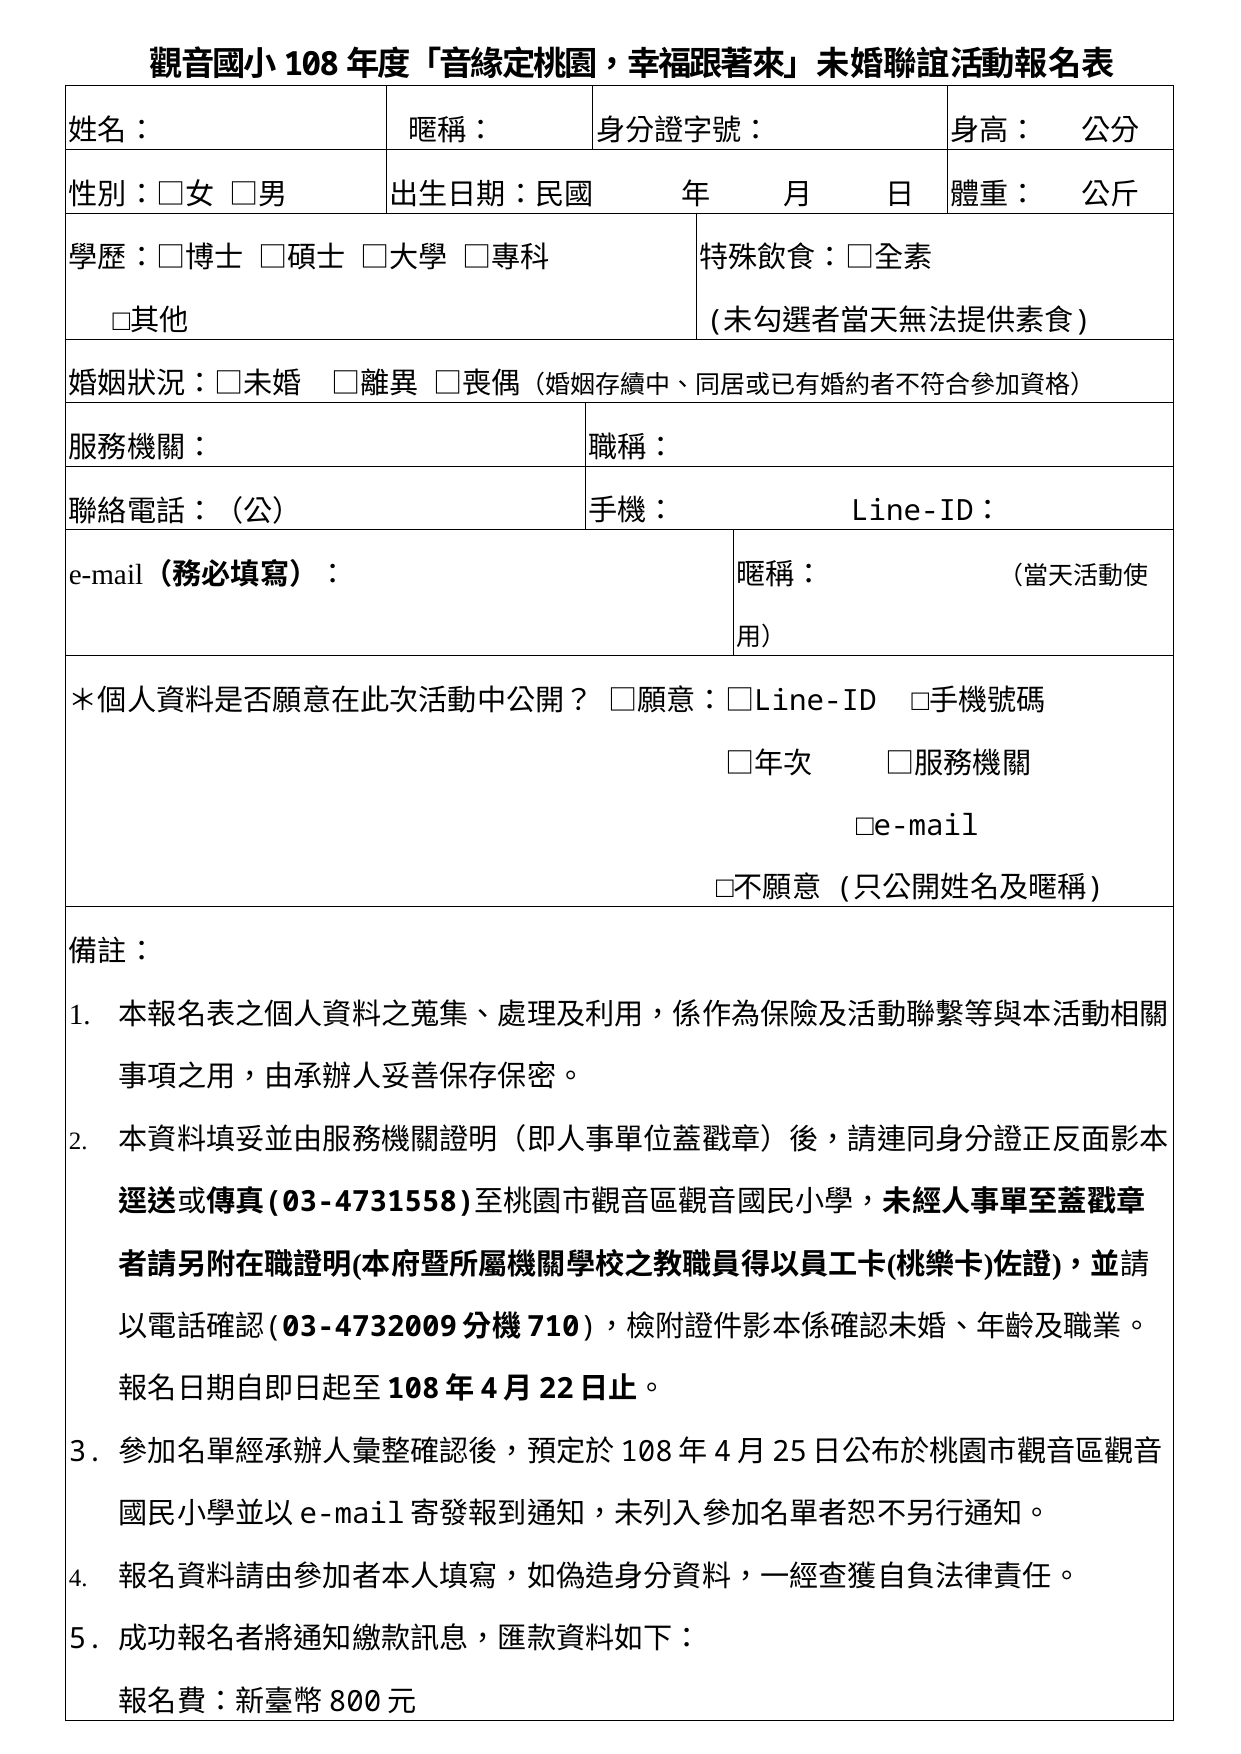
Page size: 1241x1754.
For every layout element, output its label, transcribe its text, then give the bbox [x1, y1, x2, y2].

table_cell 特殊飲食：□全素 (未勾選者當天無法提供素食) [697, 214, 1173, 338]
table_header 姓名： [66, 86, 386, 149]
table_cell 出生日期：民國 年 月 日 [387, 150, 947, 212]
table_cell 暱稱： （當天活動使用） [734, 530, 1173, 655]
text 觀音國小108年度「音緣定桃園，幸福跟著來」未婚聯誼活動報名表 [142, 33, 1122, 85]
table_header 暱稱： [387, 86, 592, 149]
table_cell 婚姻狀況：□未婚 □離異 □喪偶（婚姻存續中、同居或已有婚約者不符合參加資格） [66, 340, 1173, 402]
table_cell 服務機關： [66, 403, 585, 466]
table_cell 學歷：□博士 □碩士 □大學 □專科 □其他 [66, 214, 696, 338]
table_cell e-mail（務必填寫）： [66, 530, 733, 655]
table_header 身高： 公分 [948, 86, 1173, 149]
table_cell 備註： 本報名表之個人資料之蒐集、處理及利用，係作為保險及活動聯繫等與本活動相關事項之用，由承辦人妥善保存保密。 本資料填妥並由服務機關證明（即人事單位蓋戳章）後，請連同身分證正反面影本逕送或傳真(03-4731558)至桃園市觀音區觀音國民小學，未經人事單至蓋戳章者請另附在職證明(本府暨所屬機關學校之教職員得以員工卡(桃樂卡)佐證)，並請以電話確認(03-4732009分機710)，檢附證件影本係確認未婚、年齡及職業。報名日期自即日起至108年4月22日止。 參加名單經承辦人彙整確認後，預定於108年4月25日公布於桃園市觀音區觀音國民小學並以e-mail寄發報到通知，未列入參加名單者恕不另行通知。 報名資料請由參加者本人填寫，如偽造身分資料，一經查獲自負法律責任。 成功報名者將通知繳款訊息，匯款資料如下： 報名費：新臺幣800元 [66, 907, 1173, 1720]
table_cell 手機： Line-ID： [586, 467, 1173, 529]
table_cell 體重： 公斤 [948, 150, 1173, 212]
table_cell 性別：□女 □男 [66, 150, 386, 212]
table_cell ＊個人資料是否願意在此次活動中公開？ □願意：□Line-ID □手機號碼 □年次 □服務機關 □e-mail □不願意 (只公開姓名及暱稱) [66, 656, 1173, 906]
table_cell 聯絡電話：（公） [66, 467, 585, 529]
table_cell 職稱： [586, 403, 1173, 466]
table_header 身分證字號： [593, 86, 947, 149]
